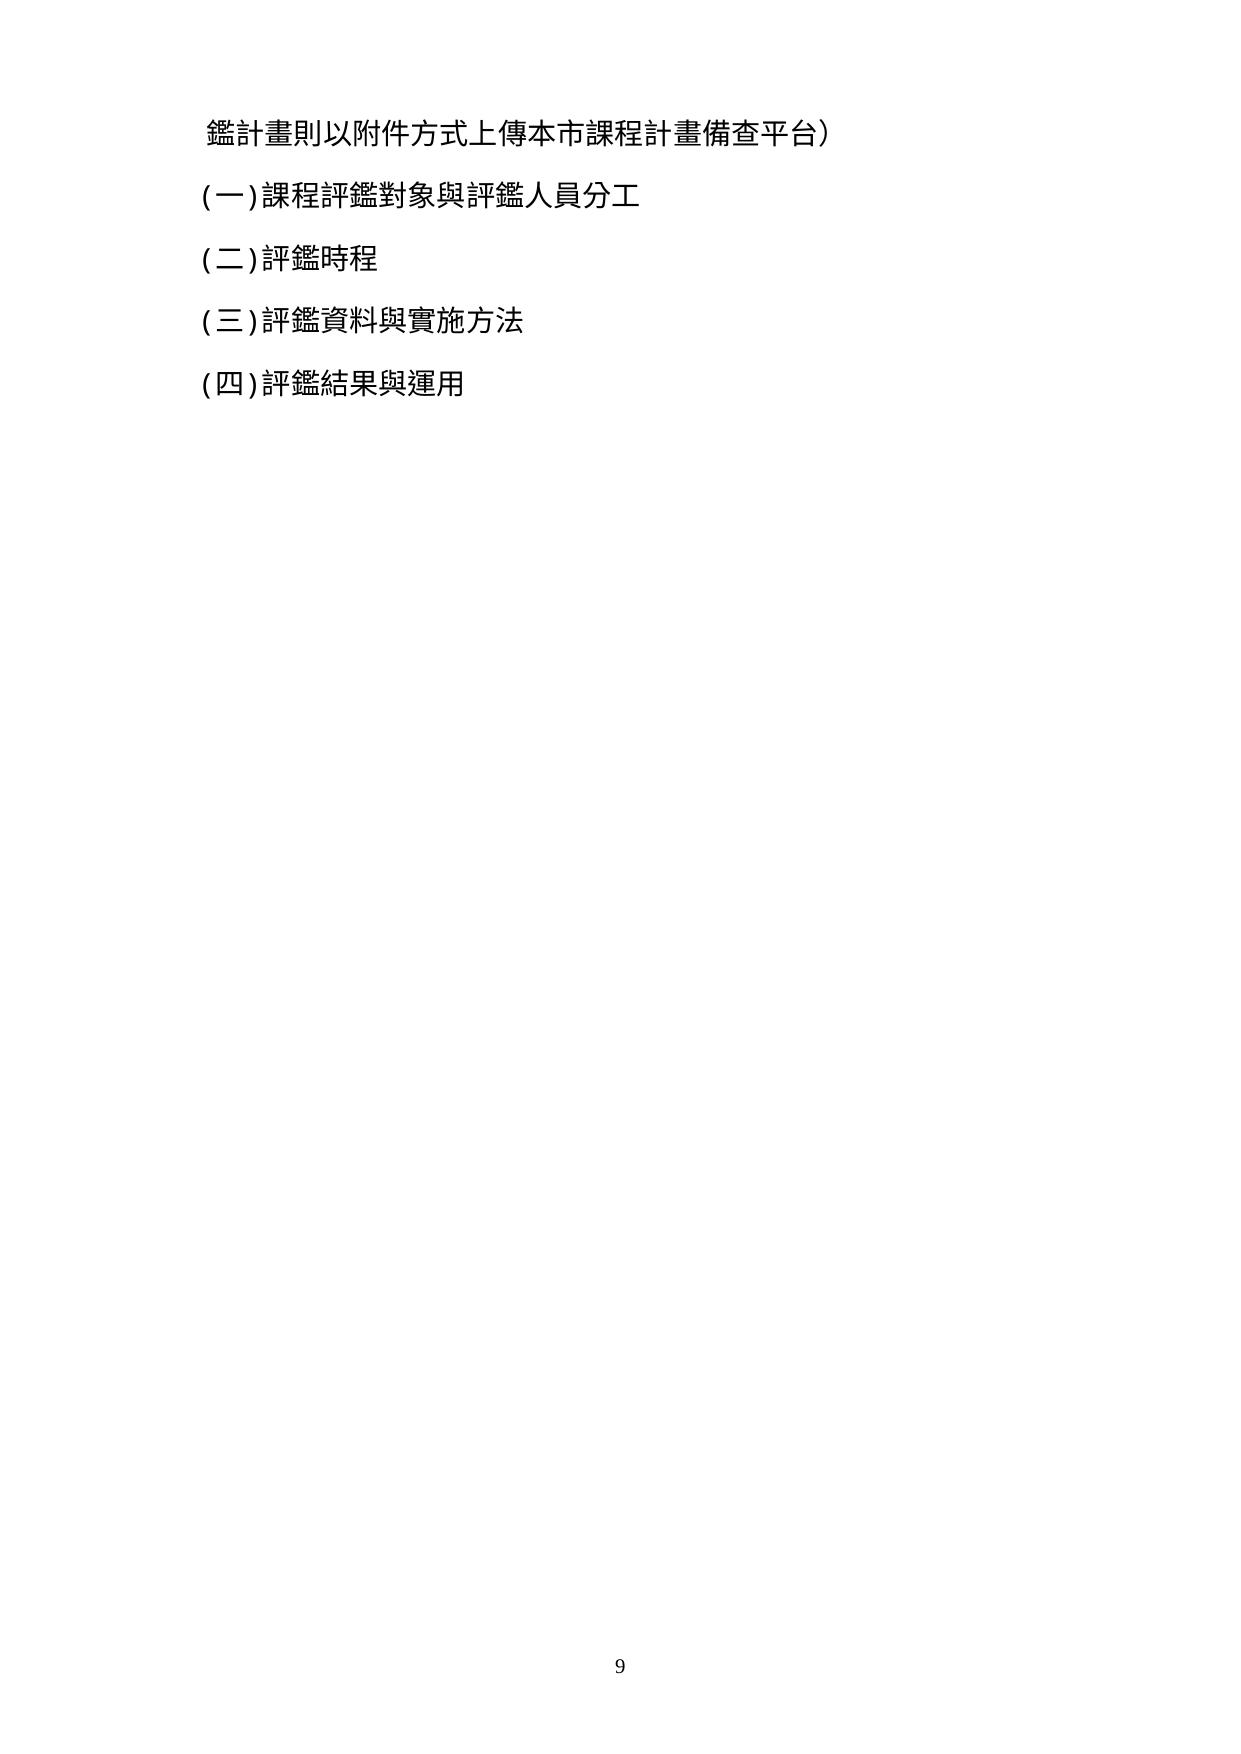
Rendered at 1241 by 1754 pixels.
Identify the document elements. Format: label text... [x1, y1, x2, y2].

text (三)評鑑資料與實施方法 [75, 277, 1165, 340]
text 鑑計畫則以附件方式上傳本市課程計畫備查平台） [90, 90, 1165, 152]
text (二)評鑑時程 [75, 215, 1165, 277]
text (四)評鑑結果與運用 [75, 340, 1165, 402]
text (一)課程評鑑對象與評鑑人員分工 [75, 152, 1165, 215]
